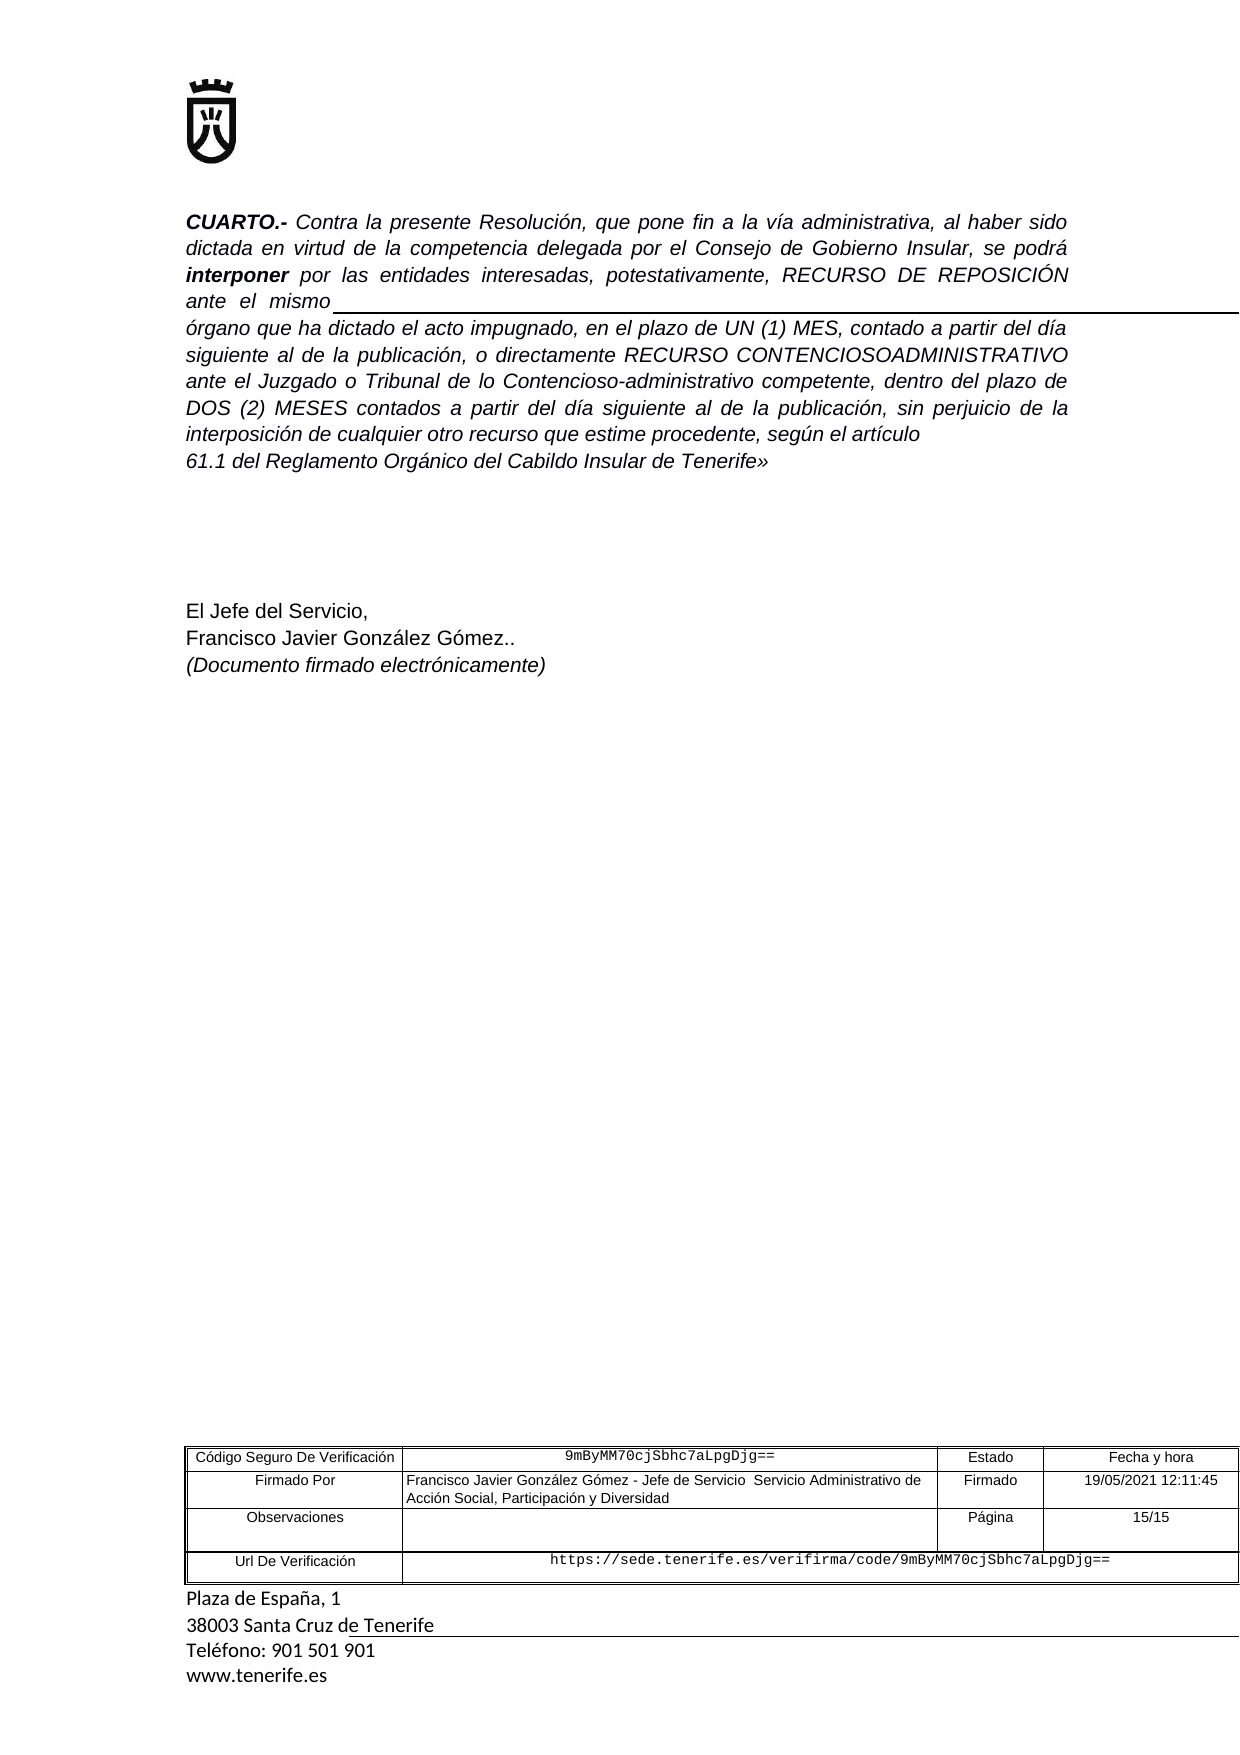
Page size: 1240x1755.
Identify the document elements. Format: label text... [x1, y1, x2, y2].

text CUARTO.- Contra la presente Resolución, que pone fin a la vía administrativa, al haber sido dictada en virtud de la competencia delegada por el Consejo de Gobierno Insular, se podrá interponer por las entidades interesadas, potestativamente, RECURSO DE REPOSICIÓN ante el mismo órgano que ha dictado el acto impugnado, en el plazo de UN (1) MES, contado a partir del día siguiente al de la publicación, o directamente RECURSO CONTENCIOSOADMINISTRATIVO ante el Juzgado o Tribunal de lo Contencioso-administrativo competente, dentro del plazo de DOS (2) MESES contados a partir del día siguiente al de la publicación, sin perjuicio de la interposición de cualquier otro recurso que estime procedente, según el artículo [186, 209, 1071, 446]
text 61.1 del Reglamento Orgánico del Cabildo Insular de Tenerife» [186, 449, 1071, 473]
text Francisco Javier González Gómez.. [186, 626, 1071, 650]
text El Jefe del Servicio, [186, 599, 1071, 623]
text (Documento firmado electrónicamente) [186, 653, 1071, 677]
